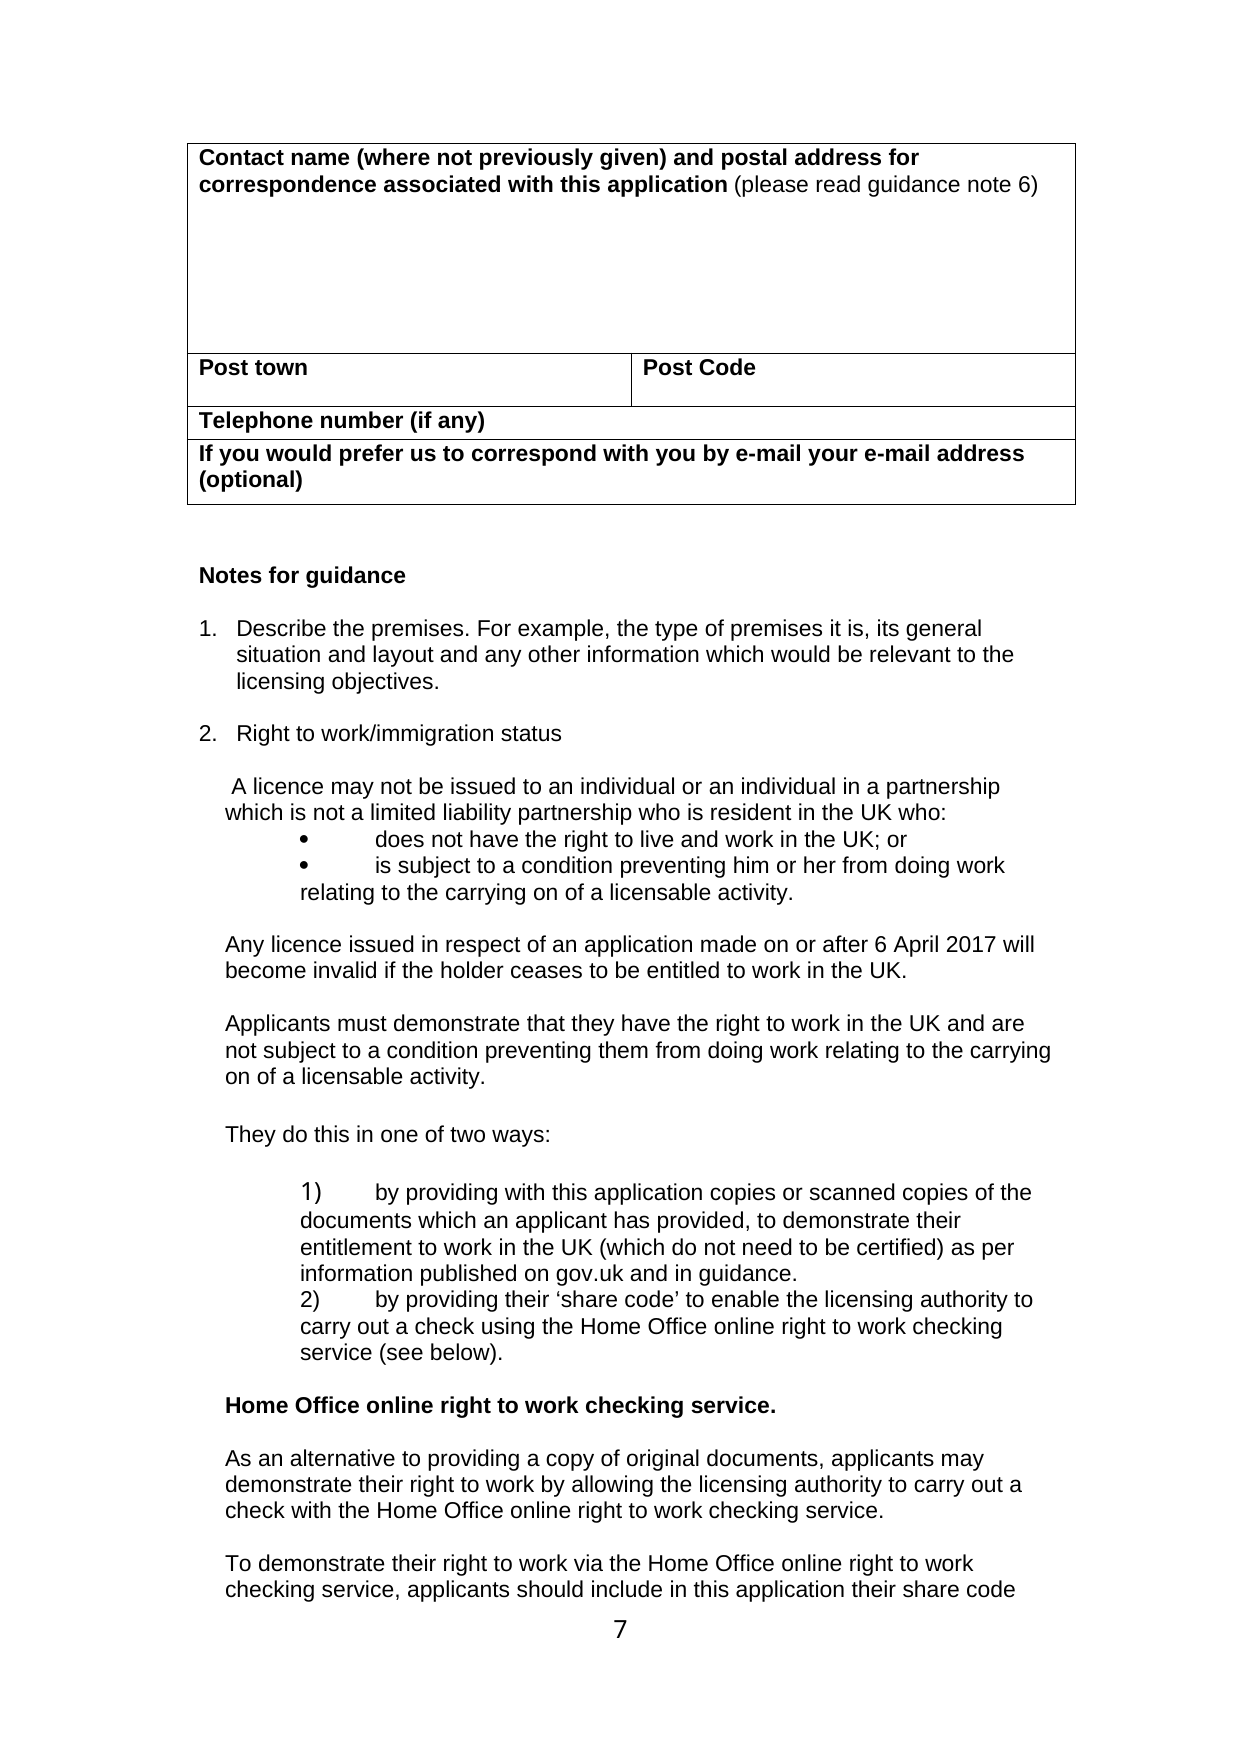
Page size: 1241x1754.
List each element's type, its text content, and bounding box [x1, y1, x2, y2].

table_header Notes for guidance Describe the premises. For example, the type of premises it is, its general situation and layout and any other information which would be relevant to the licensing objectives. Right to work/immigration status [187, 562, 1053, 773]
text Applicants must demonstrate that they have the right to work in the UK and are not subject to a condition preventing them from doing work relating to the carrying on of a licensable activity. [225, 1010, 1053, 1089]
list does not have the right to live and work in the UK; or [300, 826, 1053, 852]
list is subject to a condition preventing him or her from doing work relating to the carrying on of a licensable activity. [300, 852, 1053, 905]
list by providing with this application copies or scanned copies of the documents which an applicant has provided, to demonstrate their entitlement to work in the UK (which do not need to be certified) as per information published on gov.uk and in guidance. [300, 1173, 1053, 1286]
table_cell If you would prefer us to correspond with you by e-mail your e-mail address (optional) [188, 440, 1075, 504]
table_header Contact name (where not previously given) and postal address for correspondence associated with this application (please read guidance note 6) [188, 144, 1075, 352]
table_cell Post Code [632, 354, 1075, 406]
text Any licence issued in respect of an application made on or after 6 April 2017 will become invalid if the holder ceases to be entitled to work in the UK. [225, 931, 1053, 984]
text They do this in one of two ways: [225, 1121, 1053, 1147]
list by providing their ‘share code’ to enable the licensing authority to carry out a check using the Home Office online right to work checking service (see below). [300, 1286, 1053, 1365]
text Home Office online right to work checking service. [225, 1392, 1053, 1418]
text A licence may not be issued to an individual or an individual in a partnership which is not a limited liability partnership who is resident in the UK who: [225, 773, 1053, 826]
table_cell Telephone number (if any) [188, 407, 1075, 438]
text As an alternative to providing a copy of original documents, applicants may demonstrate their right to work by allowing the licensing authority to carry out a check with the Home Office online right to work checking service. [225, 1444, 1053, 1523]
text To demonstrate their right to work via the Home Office online right to work checking service, applicants should include in this application their share code [225, 1550, 1053, 1603]
table_cell Post town [188, 354, 631, 406]
